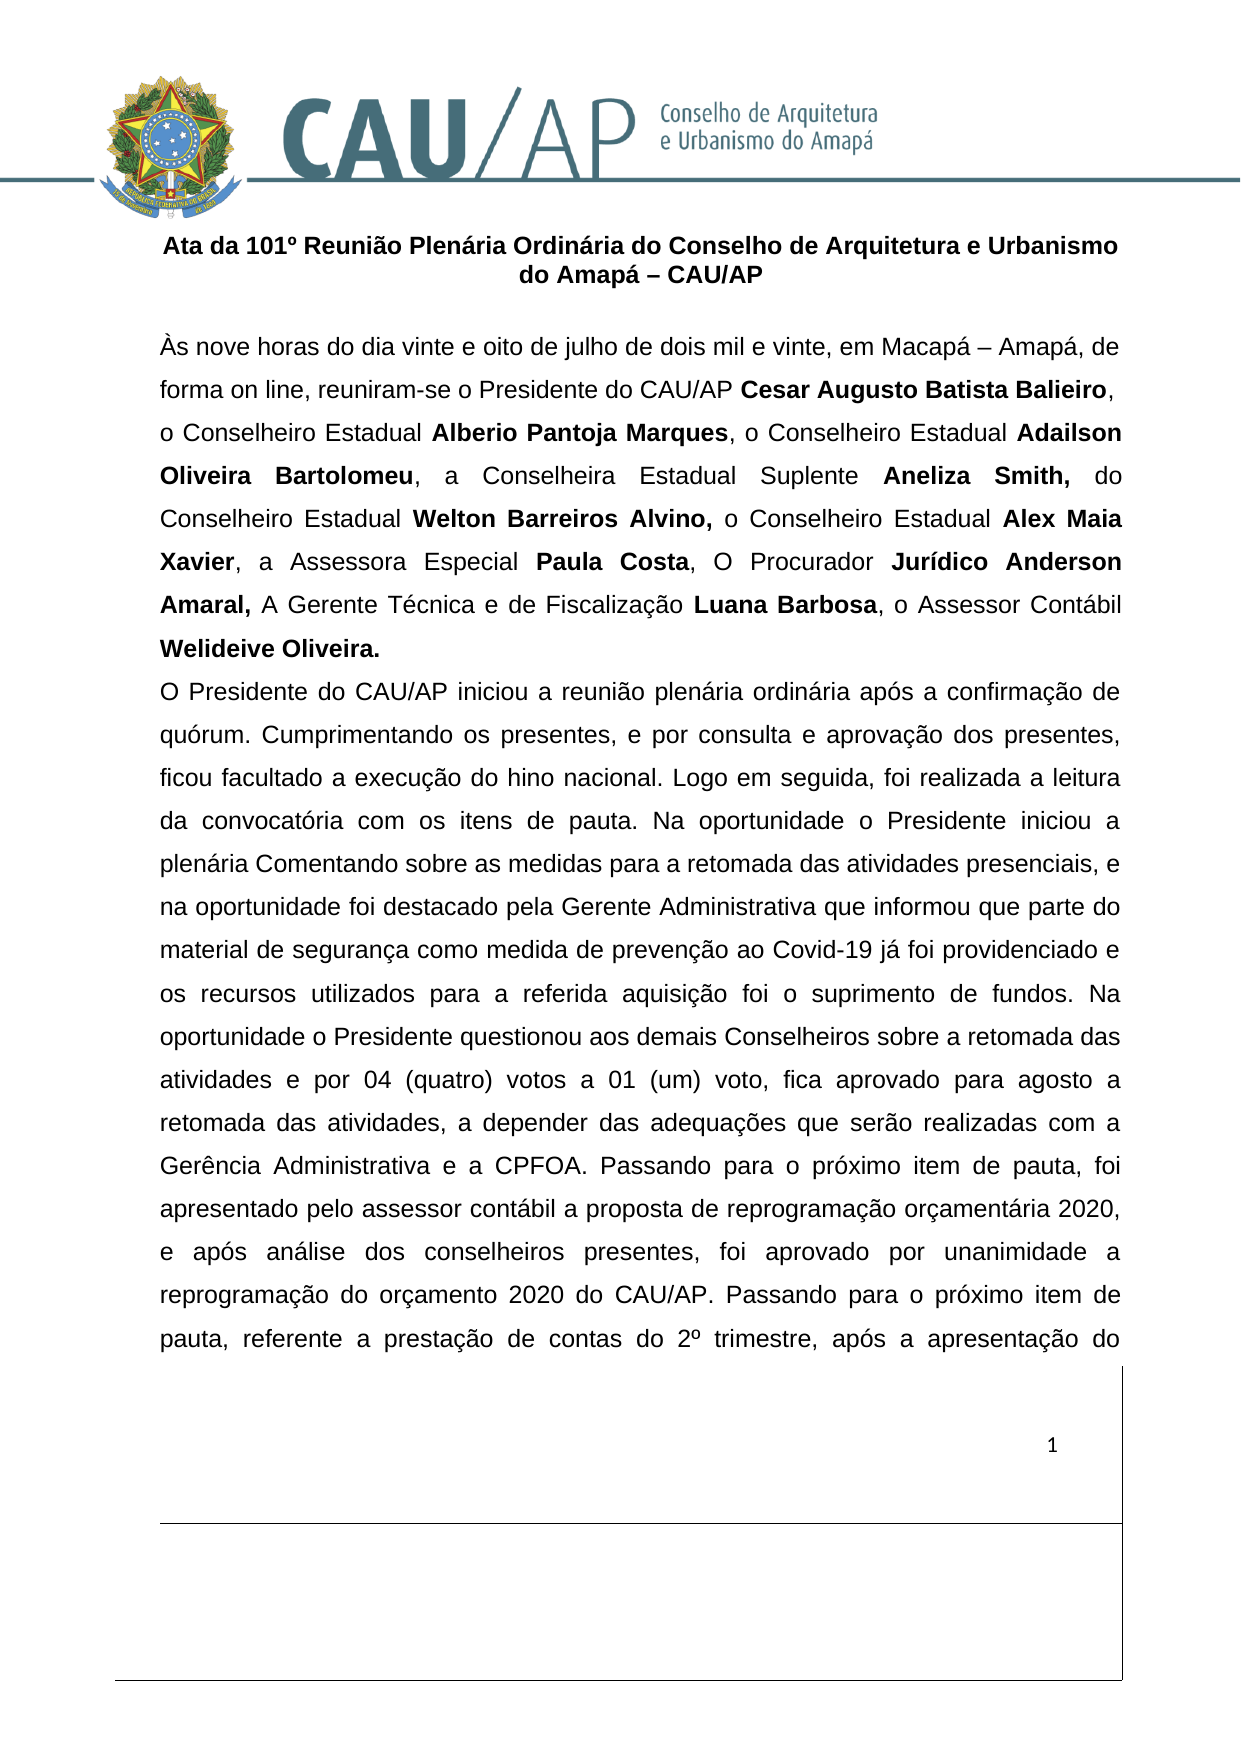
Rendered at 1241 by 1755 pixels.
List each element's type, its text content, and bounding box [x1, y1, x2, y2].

text O Presidente do CAU/AP iniciou a reunião plenária ordinária após a confirmação de quórum. Cumprimentando os presentes, e por consulta e aprovação dos presentes, ficou facultado a execução do hino nacional. Logo em seguida, foi realizada a leitura da convocatória com os itens de pauta. Na oportunidade o Presidente iniciou a plenária Comentando sobre as medidas para a retomada das atividades presenciais, e na oportunidade foi destacado pela Gerente Administrativa que informou que parte do material de segurança como medida de prevenção ao Covid-19 já foi providenciado e os recursos utilizados para a referida aquisição foi o suprimento de fundos. Na oportunidade o Presidente questionou aos demais Conselheiros sobre a retomada das atividades e por 04 (quatro) votos a 01 (um) voto, fica aprovado para agosto a retomada das atividades, a depender das adequações que serão realizadas com a Gerência Administrativa e a CPFOA. Passando para o próximo item de pauta, foi apresentado pelo assessor contábil a proposta de reprogramação orçamentária 2020, e após análise dos conselheiros presentes, foi aprovado por unanimidade a reprogramação do orçamento 2020 do CAU/AP. Passando para o próximo item de pauta, referente a prestação de contas do 2º trimestre, após a apresentação do [159, 677, 1122, 1352]
text Às nove horas do dia vinte e oito de julho de dois mil e vinte, em Macapá – Amapá, de forma on line, reuniram-se o Presidente do CAU/AP Cesar Augusto Batista Balieiro, [159, 332, 1122, 403]
text Ata da 101º Reunião Plenária Ordinária do Conselho de Arquitetura e Urbanismo do Amapá – CAU/AP [159, 239, 1122, 288]
text o Conselheiro Estadual Alberio Pantoja Marques, o Conselheiro Estadual Adailson Oliveira Bartolomeu, a Conselheira Estadual Suplente Aneliza Smith, do Conselheiro Estadual Welton Barreiros Alvino, o Conselheiro Estadual Alex Maia Xavier, a Assessora Especial Paula Costa, O Procurador Jurídico Anderson Amaral, A Gerente Técnica e de Fiscalização Luana Barbosa, o Assessor Contábil Welideive Oliveira. [159, 418, 1122, 662]
